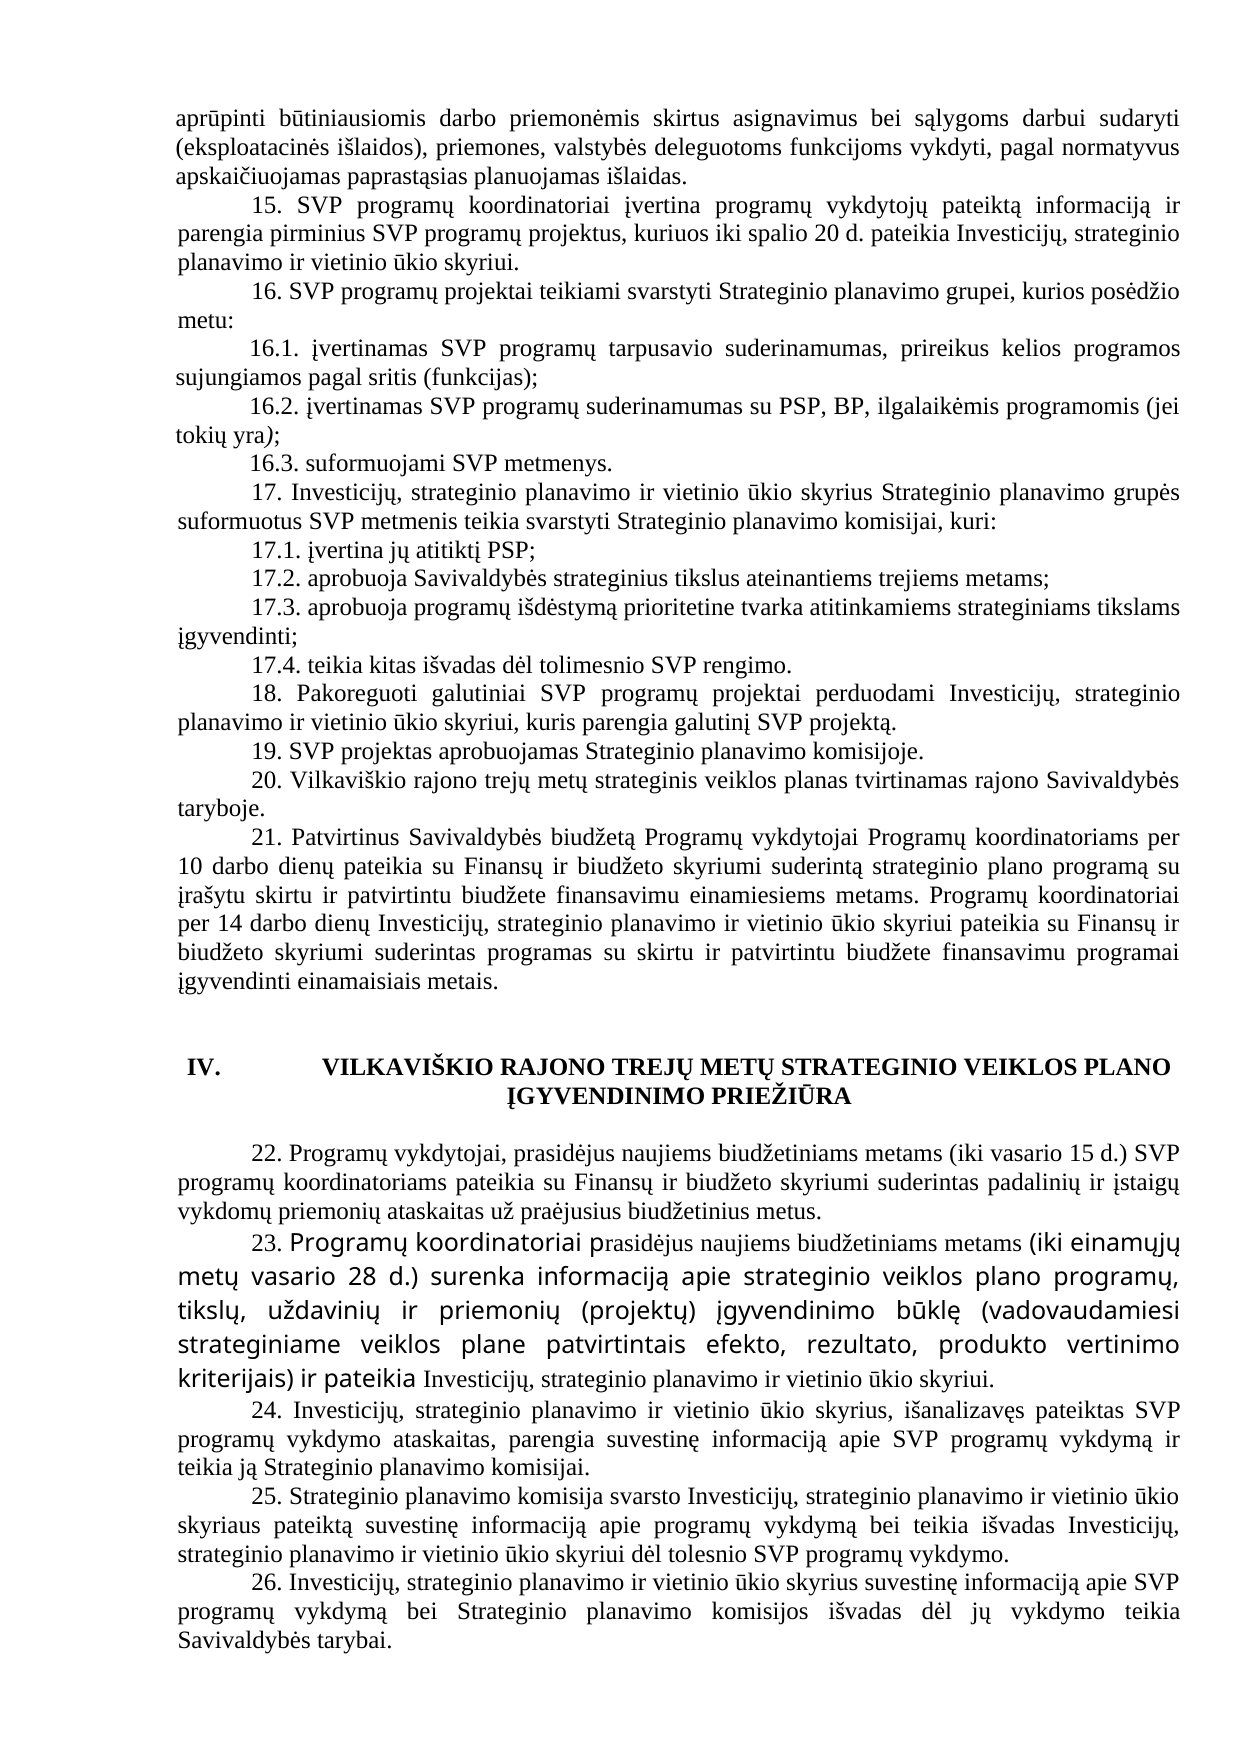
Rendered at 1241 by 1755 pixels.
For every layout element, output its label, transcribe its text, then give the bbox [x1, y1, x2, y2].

text 22. Programų vykdytojai, prasidėjus naujiems biudžetiniams metams (iki vasario 15 d.) SVP programų koordinatoriams pateikia su Finansų ir biudžeto skyriumi suderintas padalinių ir įstaigų vykdomų priemonių ataskaitas už praėjusius biudžetinius metus. [177, 1138, 1181, 1225]
text aprūpinti būtiniausiomis darbo priemonėmis skirtus asignavimus bei sąlygoms darbui sudaryti (eksploatacinės išlaidos), priemones, valstybės deleguotoms funkcijoms vykdyti, pagal normatyvus apskaičiuojamas paprastąsias planuojamas išlaidas. [175, 103, 1181, 190]
text 24. Investicijų, strateginio planavimo ir vietinio ūkio skyrius, išanalizavęs pateiktas SVP programų vykdymo ataskaitas, parengia suvestinę informaciją apie SVP programų vykdymą ir teikia ją Strateginio planavimo komisijai. [177, 1395, 1181, 1481]
text 25. Strateginio planavimo komisija svarsto Investicijų, strateginio planavimo ir vietinio ūkio skyriaus pateiktą suvestinę informaciją apie programų vykdymą bei teikia išvadas Investicijų, strateginio planavimo ir vietinio ūkio skyriui dėl tolesnio SVP programų vykdymo. [177, 1481, 1181, 1567]
text 23. Programų koordinatoriai prasidėjus naujiems biudžetiniams metams (iki einamųjų metų vasario 28 d.) surenka informaciją apie strateginio veiklos plano programų, tikslų, uždavinių ir priemonių (projektų) įgyvendinimo būklę (vadovaudamiesi strateginiame veiklos plane patvirtintais efekto, rezultato, produkto vertinimo kriterijais) ir pateikia Investicijų, strateginio planavimo ir vietinio ūkio skyriui. [177, 1225, 1181, 1395]
text 16.1. įvertinamas SVP programų tarpusavio suderinamumas, prireikus kelios programos sujungiamos pagal sritis (funkcijas); [175, 333, 1181, 391]
text 16. SVP programų projektai teikiami svarstyti Strateginio planavimo grupei, kurios posėdžio metu: [177, 276, 1181, 333]
text 19. SVP projektas aprobuojamas Strateginio planavimo komisijoje. [177, 736, 1181, 765]
text 16.3. suformuojami SVP metmenys. [175, 448, 1181, 477]
text 17.2. aprobuoja Savivaldybės strateginius tikslus ateinantiems trejiems metams; [177, 563, 1181, 592]
text 26. Investicijų, strateginio planavimo ir vietinio ūkio skyrius suvestinę informaciją apie SVP programų vykdymą bei Strateginio planavimo komisijos išvadas dėl jų vykdymo teikia Savivaldybės tarybai. [177, 1567, 1181, 1654]
text 18. Pakoreguoti galutiniai SVP programų projektai perduodami Investicijų, strateginio planavimo ir vietinio ūkio skyriui, kuris parengia galutinį SVP projektą. [177, 678, 1181, 736]
text 20. Vilkaviškio rajono trejų metų strateginis veiklos planas tvirtinamas rajono Savivaldybės taryboje. [177, 765, 1181, 822]
text 17.3. aprobuoja programų išdėstymą prioritetine tvarka atitinkamiems strateginiams tikslams įgyvendinti; [177, 592, 1181, 650]
text 16.2. įvertinamas SVP programų suderinamumas su PSP, BP, ilgalaikėmis programomis (jei tokių yra); [175, 391, 1181, 448]
text 17. Investicijų, strateginio planavimo ir vietinio ūkio skyrius Strateginio planavimo grupės suformuotus SVP metmenis teikia svarstyti Strateginio planavimo komisijai, kuri: [177, 477, 1181, 535]
text 17.4. teikia kitas išvadas dėl tolimesnio SVP rengimo. [177, 650, 1181, 678]
text IV. VILKAVIŠKIO RAJONO TREJŲ METŲ STRATEGINIO VEIKLOS PLANO ĮGYVENDINIMo PRIEŽIŪRA [177, 1052, 1181, 1110]
text 21. Patvirtinus Savivaldybės biudžetą Programų vykdytojai Programų koordinatoriams per 10 darbo dienų pateikia su Finansų ir biudžeto skyriumi suderintą strateginio plano programą su įrašytu skirtu ir patvirtintu biudžete finansavimu einamiesiems metams. Programų koordinatoriai per 14 darbo dienų Investicijų, strateginio planavimo ir vietinio ūkio skyriui pateikia su Finansų ir biudžeto skyriumi suderintas programas su skirtu ir patvirtintu biudžete finansavimu programai įgyvendinti einamaisiais metais. [177, 822, 1181, 995]
text 15. SVP programų koordinatoriai įvertina programų vykdytojų pateiktą informaciją ir parengia pirminius SVP programų projektus, kuriuos iki spalio 20 d. pateikia Investicijų, strateginio planavimo ir vietinio ūkio skyriui. [177, 190, 1181, 276]
text 17.1. įvertina jų atitiktį PSP; [177, 535, 1181, 563]
